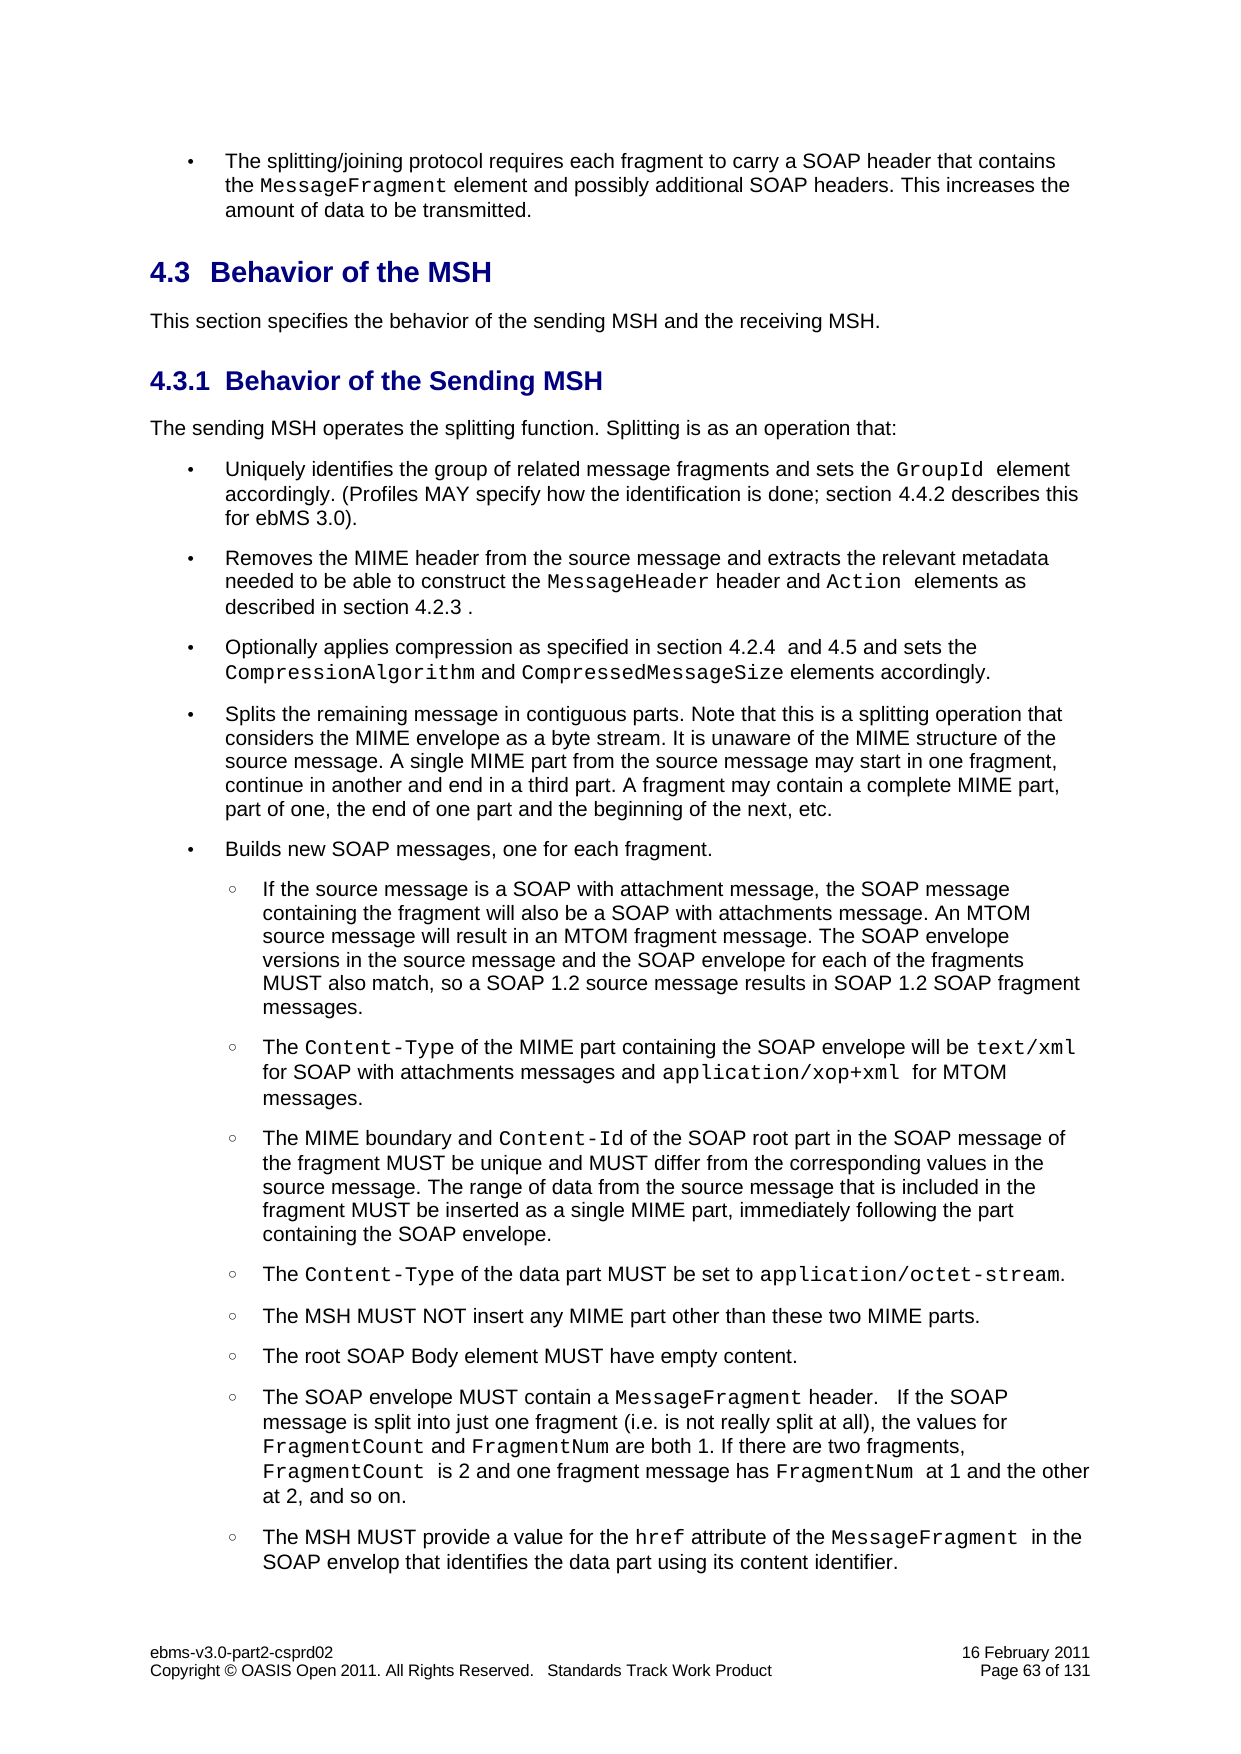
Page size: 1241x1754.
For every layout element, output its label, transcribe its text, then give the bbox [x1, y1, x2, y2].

list The MIME boundary and Content-Id of the SOAP root part in the SOAP message of the fragment MUST be unique and MUST differ from the corresponding values in the source message. The range of data from the source message that is included in the fragment MUST be inserted as a single MIME part, immediately following the part containing the SOAP envelope. [225, 1126, 1090, 1246]
subtitle Behavior of the MSH [150, 256, 1090, 288]
list The splitting/joining protocol requires each fragment to carry a SOAP header that contains the MessageFragment element and possibly additional SOAP headers. This increases the amount of data to be transmitted. [187, 150, 1090, 222]
list Optionally applies compression as specified in section 4.2.4 and 4.5 and sets the CompressionAlgorithm and CompressedMessageSize elements accordingly. [187, 635, 1090, 686]
list Uniquely identifies the group of related message fragments and sets the GroupId element accordingly. (Profiles MAY specify how the identification is done; section 4.4.2 describes this for ebMS 3.0). [187, 457, 1090, 529]
text The sending MSH operates the splitting function. Splitting is as an operation that: [150, 417, 1090, 440]
list Splits the remaining message in contiguous parts. Note that this is a splitting operation that considers the MIME envelope as a byte stream. It is unaware of the MIME structure of the source message. A single MIME part from the source message may start in one fragment, continue in another and end in a third part. A fragment may contain a complete MIME part, part of one, the end of one part and the beginning of the next, etc. [187, 703, 1090, 821]
subtitle Behavior of the Sending MSH [150, 366, 1090, 396]
list If the source message is a SOAP with attachment message, the SOAP message containing the fragment will also be a SOAP with attachments message. An MTOM source message will result in an MTOM fragment message. The SOAP envelope versions in the source message and the SOAP envelope for each of the fragments MUST also match, so a SOAP 1.2 source message results in SOAP 1.2 SOAP fragment messages. [225, 877, 1090, 1019]
list Removes the MIME header from the source message and extracts the relevant metadata needed to be able to construct the MessageHeader header and Action elements as described in section 4.2.3 . [187, 546, 1090, 619]
list The SOAP envelope MUST contain a MessageFragment header. If the SOAP message is split into just one fragment (i.e. is not really split at all), the values for FragmentCount and FragmentNum are both 1. If there are two fragments, FragmentCount is 2 and one fragment message has FragmentNum at 1 and the other at 2, and so on. [225, 1385, 1090, 1508]
text This section specifies the behavior of the sending MSH and the receiving MSH. [150, 309, 1090, 333]
list Builds new SOAP messages, one for each fragment. [187, 837, 1090, 861]
list The MSH MUST NOT insert any MIME part other than these two MIME parts. [225, 1305, 1090, 1328]
list The Content-Type of the data part MUST be set to application/octet-stream. [225, 1263, 1090, 1288]
list The Content-Type of the MIME part containing the SOAP envelope will be text/xml for SOAP with attachments messages and application/xop+xml for MTOM messages. [225, 1035, 1090, 1110]
list The MSH MUST provide a value for the href attribute of the MessageFragment in the SOAP envelop that identifies the data part using its content identifier. [225, 1525, 1090, 1574]
list The root SOAP Body element MUST have empty content. [225, 1345, 1090, 1368]
